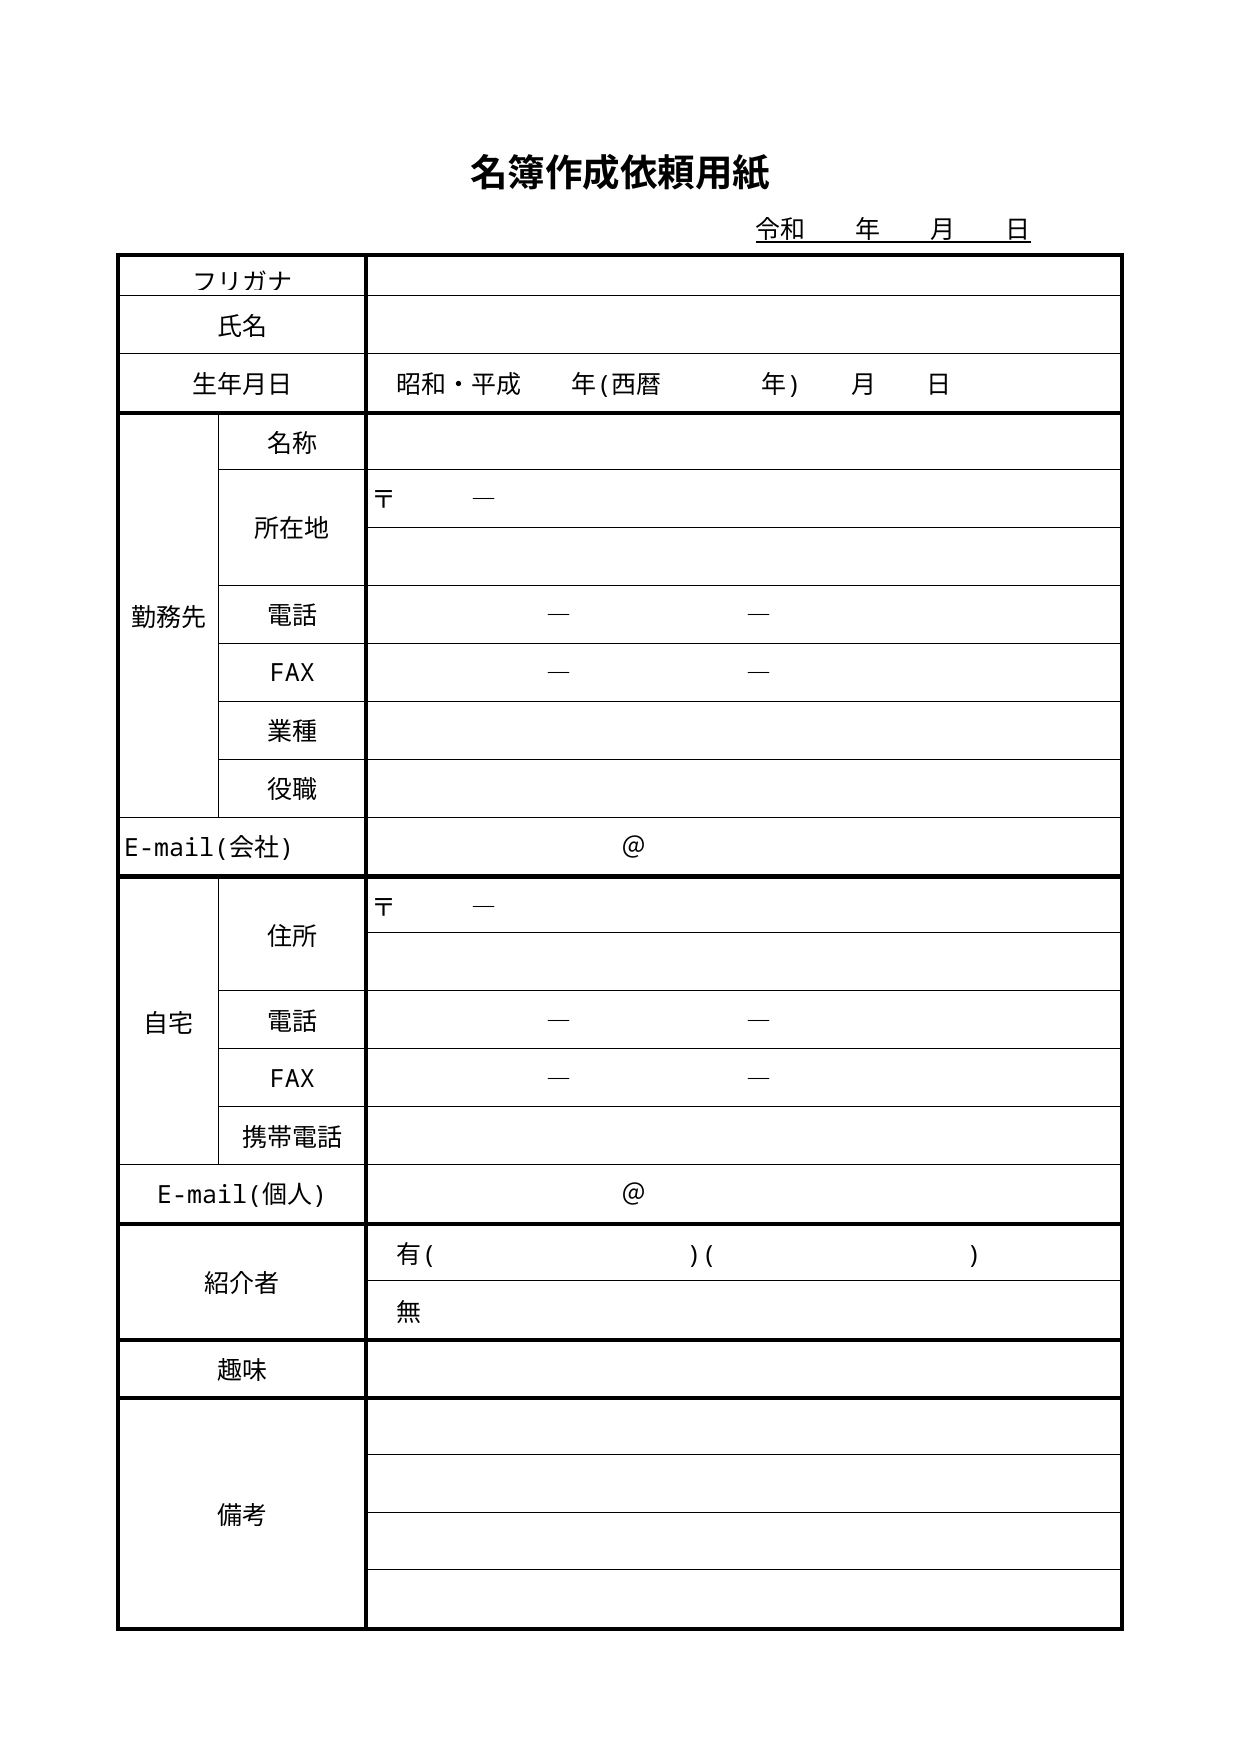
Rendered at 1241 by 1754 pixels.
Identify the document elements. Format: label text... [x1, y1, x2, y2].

table_cell 役職 [219, 760, 364, 816]
table_cell 所在地 [219, 470, 364, 585]
table_cell 無 [368, 1281, 1120, 1338]
table_cell ― ― [368, 644, 1120, 701]
table_cell 有( )( ) [368, 1226, 1120, 1280]
table_cell 趣味 [120, 1342, 364, 1396]
table_cell 名称 [219, 415, 364, 469]
table_cell 業種 [219, 702, 364, 758]
table_cell ― ― [368, 991, 1120, 1048]
table_cell ― ― [368, 1049, 1120, 1106]
table_cell [368, 1342, 1120, 1396]
table_cell [368, 1107, 1120, 1164]
table_cell 電話 [219, 991, 364, 1048]
table_header [368, 257, 1120, 295]
table_cell 住所 [219, 879, 364, 990]
table_cell [368, 528, 1120, 585]
table_cell FAX [219, 1049, 364, 1106]
table_cell [368, 1400, 1120, 1453]
table_cell 携帯電話 [219, 1107, 364, 1164]
table_cell [368, 415, 1120, 469]
table_cell ＠ [368, 818, 1120, 874]
title 名簿作成依頼用紙 [118, 143, 1122, 197]
table_header フリガナ [120, 257, 364, 295]
table_cell [368, 1513, 1120, 1569]
table_cell 〒 ― [368, 879, 1120, 932]
table_cell 自宅 [120, 879, 218, 1164]
table_cell ― ― [368, 586, 1120, 643]
table_cell FAX [219, 644, 364, 701]
table_cell E-mail(個人) [120, 1165, 364, 1222]
table_cell [368, 760, 1120, 816]
table_cell [368, 1570, 1120, 1627]
table_cell 生年月日 [120, 354, 364, 411]
table_cell 〒 ― [368, 470, 1120, 527]
table_cell ＠ [368, 1165, 1120, 1222]
text 令和 年 月 日 [731, 210, 1122, 246]
table_cell 昭和・平成 年(西暦 年) 月 日 [368, 354, 1120, 411]
table_cell [368, 702, 1120, 758]
table_cell [368, 1455, 1120, 1511]
table_cell [368, 933, 1120, 990]
table_cell 氏名 [120, 296, 364, 353]
table_cell 紹介者 [120, 1226, 364, 1338]
table_cell E-mail(会社) [120, 818, 364, 874]
table_cell 備考 [120, 1400, 364, 1627]
table_cell [368, 296, 1120, 353]
table_cell 電話 [219, 586, 364, 643]
table_cell 勤務先 [120, 415, 218, 816]
